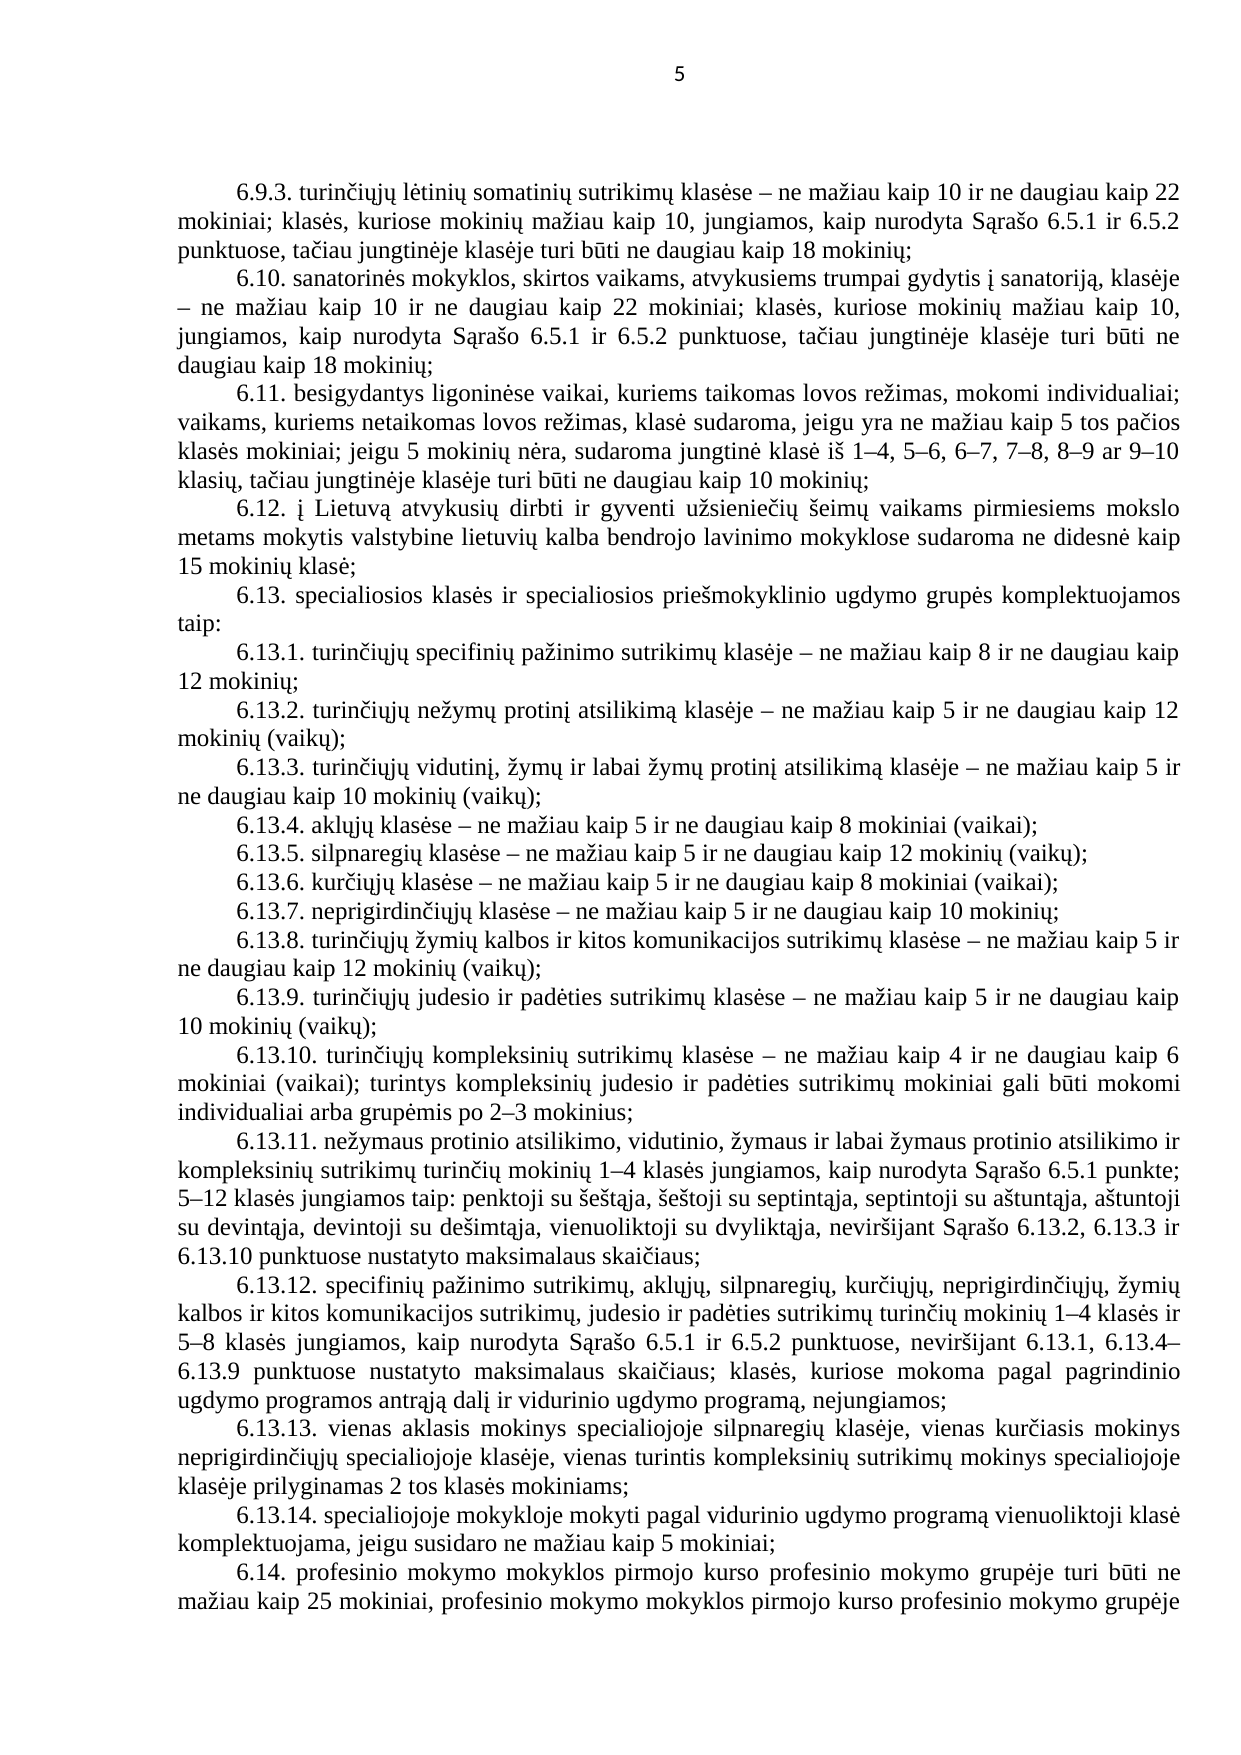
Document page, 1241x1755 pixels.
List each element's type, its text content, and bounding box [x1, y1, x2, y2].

text 6.13.4. aklųjų klasėse – ne mažiau kaip 5 ir ne daugiau kaip 8 mokiniai (vaikai); [177, 810, 1181, 838]
text 6.13.14. specialiojoje mokykloje mokyti pagal vidurinio ugdymo programą vienuoliktoji klasė komplektuojama, jeigu susidaro ne mažiau kaip 5 mokiniai; [177, 1500, 1181, 1557]
text 6.13.12. specifinių pažinimo sutrikimų, aklųjų, silpnaregių, kurčiųjų, neprigirdinčiųjų, žymių kalbos ir kitos komunikacijos sutrikimų, judesio ir padėties sutrikimų turinčių mokinių 1–4 klasės ir 5–8 klasės jungiamos, kaip nurodyta Sąrašo 6.5.1 ir 6.5.2 punktuose, neviršijant 6.13.1, 6.13.4–6.13.9 punktuose nustatyto maksimalaus skaičiaus; klasės, kuriose mokoma pagal pagrindinio ugdymo programos antrąją dalį ir vidurinio ugdymo programą, nejungiamos; [177, 1270, 1181, 1413]
text 6.13.8. turinčiųjų žymių kalbos ir kitos komunikacijos sutrikimų klasėse – ne mažiau kaip 5 ir ne daugiau kaip 12 mokinių (vaikų); [177, 925, 1181, 982]
text 6.14. profesinio mokymo mokyklos pirmojo kurso profesinio mokymo grupėje turi būti ne mažiau kaip 25 mokiniai, profesinio mokymo mokyklos pirmojo kurso profesinio mokymo grupėje [177, 1557, 1181, 1615]
text 6.13.11. nežymaus protinio atsilikimo, vidutinio, žymaus ir labai žymaus protinio atsilikimo ir kompleksinių sutrikimų turinčių mokinių 1–4 klasės jungiamos, kaip nurodyta Sąrašo 6.5.1 punkte; 5–12 klasės jungiamos taip: penktoji su šeštąja, šeštoji su septintąja, septintoji su aštuntąja, aštuntoji su devintąja, devintoji su dešimtąja, vienuoliktoji su dvyliktąja, neviršijant Sąrašo 6.13.2, 6.13.3 ir 6.13.10 punktuose nustatyto maksimalaus skaičiaus; [177, 1126, 1181, 1270]
text 6.13.10. turinčiųjų kompleksinių sutrikimų klasėse – ne mažiau kaip 4 ir ne daugiau kaip 6 mokiniai (vaikai); turintys kompleksinių judesio ir padėties sutrikimų mokiniai gali būti mokomi individualiai arba grupėmis po 2–3 mokinius; [177, 1040, 1181, 1126]
text 6.13.3. turinčiųjų vidutinį, žymų ir labai žymų protinį atsilikimą klasėje – ne mažiau kaip 5 ir ne daugiau kaip 10 mokinių (vaikų); [177, 752, 1181, 810]
text 6.13.6. kurčiųjų klasėse – ne mažiau kaip 5 ir ne daugiau kaip 8 mokiniai (vaikai); [177, 867, 1181, 896]
text 6.9.3. turinčiųjų lėtinių somatinių sutrikimų klasėse – ne mažiau kaip 10 ir ne daugiau kaip 22 mokiniai; klasės, kuriose mokinių mažiau kaip 10, jungiamos, kaip nurodyta Sąrašo 6.5.1 ir 6.5.2 punktuose, tačiau jungtinėje klasėje turi būti ne daugiau kaip 18 mokinių; [177, 177, 1181, 263]
text 6.13.9. turinčiųjų judesio ir padėties sutrikimų klasėse – ne mažiau kaip 5 ir ne daugiau kaip 10 mokinių (vaikų); [177, 982, 1181, 1040]
text 6.12. į Lietuvą atvykusių dirbti ir gyventi užsieniečių šeimų vaikams pirmiesiems mokslo metams mokytis valstybine lietuvių kalba bendrojo lavinimo mokyklose sudaroma ne didesnė kaip 15 mokinių klasė; [177, 493, 1181, 580]
text 6.13.13. vienas aklasis mokinys specialiojoje silpnaregių klasėje, vienas kurčiasis mokinys neprigirdinčiųjų specialiojoje klasėje, vienas turintis kompleksinių sutrikimų mokinys specialiojoje klasėje prilyginamas 2 tos klasės mokiniams; [177, 1413, 1181, 1500]
text 6.13.2. turinčiųjų nežymų protinį atsilikimą klasėje – ne mažiau kaip 5 ir ne daugiau kaip 12 mokinių (vaikų); [177, 695, 1181, 752]
text 6.13.1. turinčiųjų specifinių pažinimo sutrikimų klasėje – ne mažiau kaip 8 ir ne daugiau kaip 12 mokinių; [177, 637, 1181, 695]
text 6.13. specialiosios klasės ir specialiosios priešmokyklinio ugdymo grupės komplektuojamos taip: [177, 580, 1181, 637]
text 6.13.7. neprigirdinčiųjų klasėse – ne mažiau kaip 5 ir ne daugiau kaip 10 mokinių; [177, 896, 1181, 925]
text 6.13.5. silpnaregių klasėse – ne mažiau kaip 5 ir ne daugiau kaip 12 mokinių (vaikų); [177, 838, 1181, 867]
text 6.11. besigydantys ligoninėse vaikai, kuriems taikomas lovos režimas, mokomi individualiai; vaikams, kuriems netaikomas lovos režimas, klasė sudaroma, jeigu yra ne mažiau kaip 5 tos pačios klasės mokiniai; jeigu 5 mokinių nėra, sudaroma jungtinė klasė iš 1–4, 5–6, 6–7, 7–8, 8–9 ar 9–10 klasių, tačiau jungtinėje klasėje turi būti ne daugiau kaip 10 mokinių; [177, 378, 1181, 493]
text 6.10. sanatorinės mokyklos, skirtos vaikams, atvykusiems trumpai gydytis į sanatoriją, klasėje – ne mažiau kaip 10 ir ne daugiau kaip 22 mokiniai; klasės, kuriose mokinių mažiau kaip 10, jungiamos, kaip nurodyta Sąrašo 6.5.1 ir 6.5.2 punktuose, tačiau jungtinėje klasėje turi būti ne daugiau kaip 18 mokinių; [177, 263, 1181, 378]
